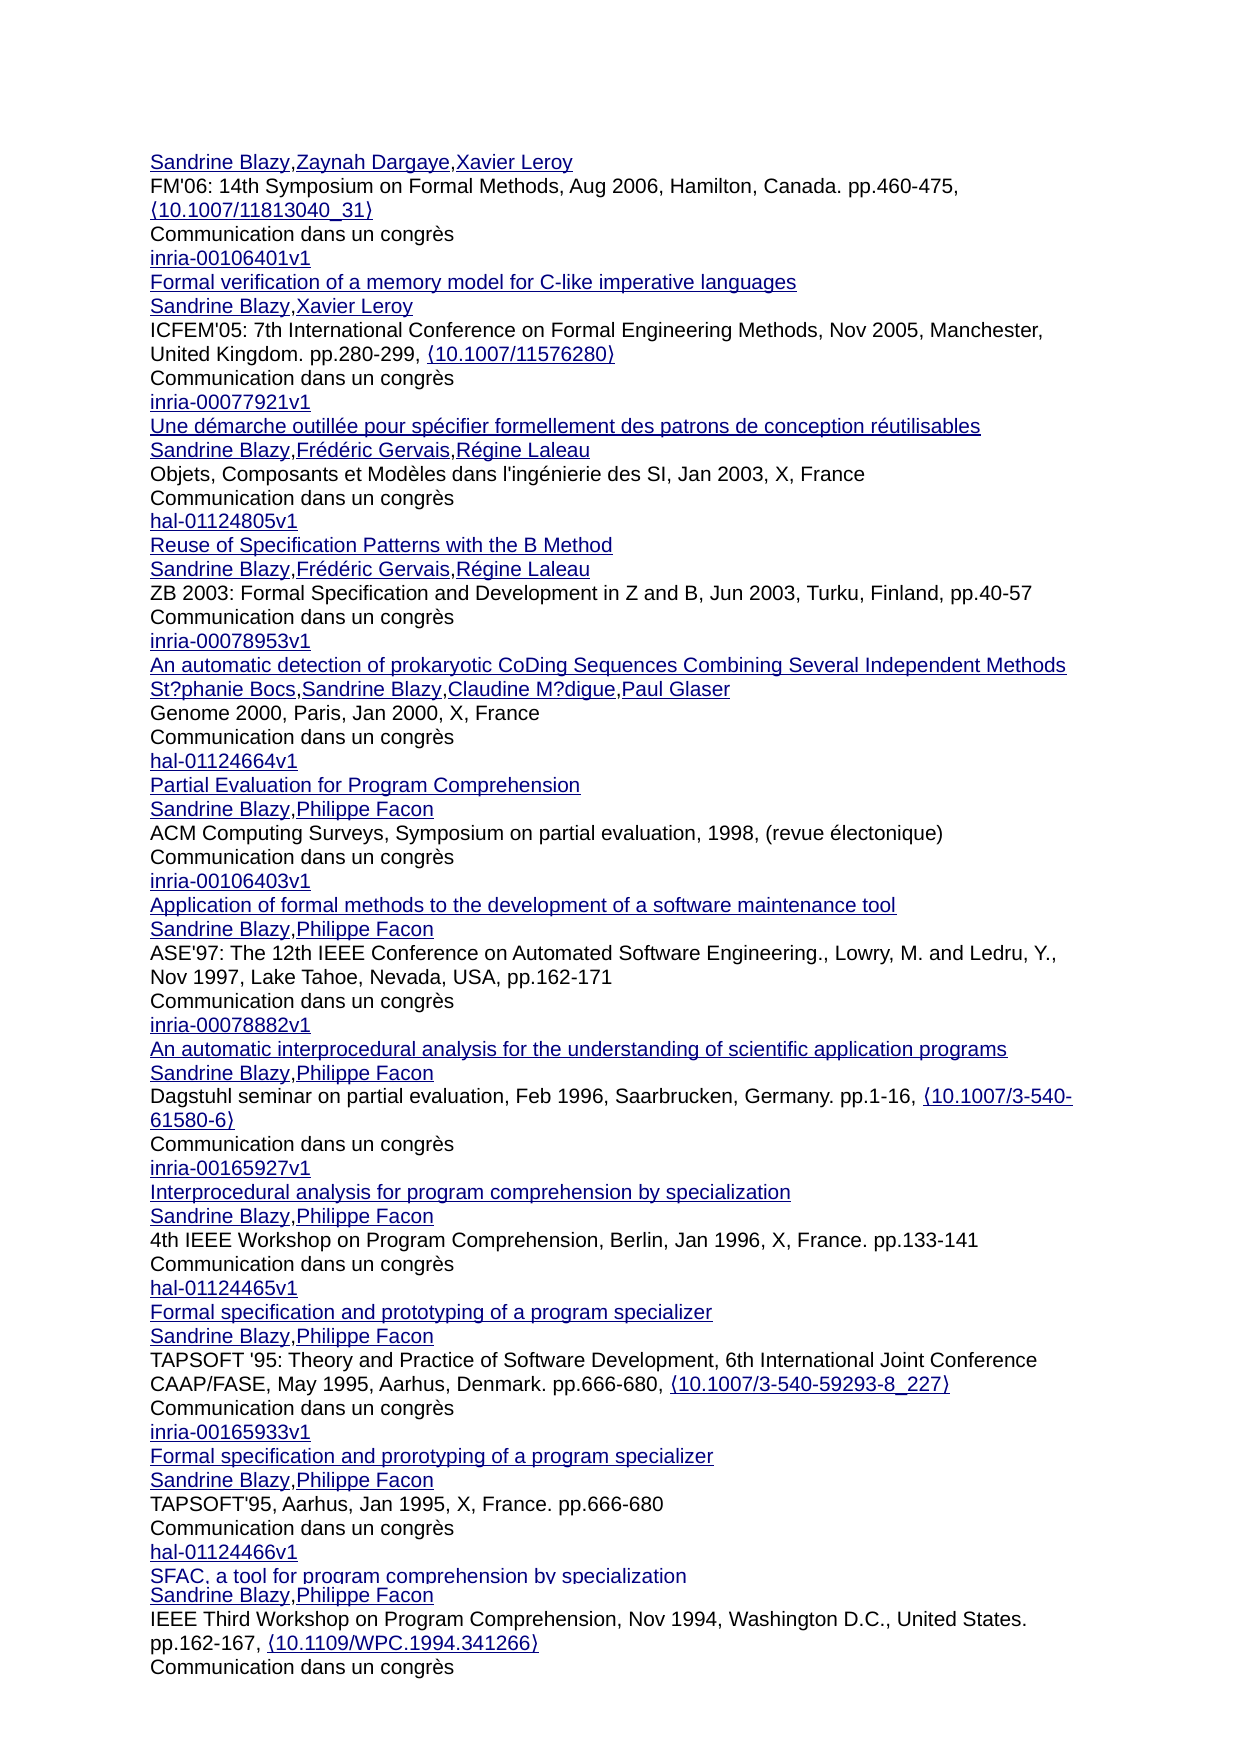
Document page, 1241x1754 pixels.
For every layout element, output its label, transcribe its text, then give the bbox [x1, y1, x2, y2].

table_cell Reuse of Specification Patterns with the B Method Sandrine Blazy,Frédéric Gervais,Régine Laleau ZB 2003: Formal Specification and Development in Z and B, Jun 2003, Turku, Finland, pp.40-57 Communication dans un congrès inria-00078953v1 [150, 533, 1090, 653]
table_cell Formal verification of a memory model for C-like imperative languages Sandrine Blazy,Xavier Leroy ICFEM'05: 7th International Conference on Formal Engineering Methods, Nov 2005, Manchester, United Kingdom. pp.280-299, ⟨10.1007/11576280⟩ Communication dans un congrès inria-00077921v1 [150, 270, 1090, 413]
table_cell Une démarche outillée pour spécifier formellement des patrons de conception réutilisables Sandrine Blazy,Frédéric Gervais,Régine Laleau Objets, Composants et Modèles dans l'ingénierie des SI, Jan 2003, X, France Communication dans un congrès hal-01124805v1 [150, 414, 1090, 533]
table_cell Formal specification and prorotyping of a program specializer Sandrine Blazy,Philippe Facon TAPSOFT'95, Aarhus, Jan 1995, X, France. pp.666-680 Communication dans un congrès hal-01124466v1 [150, 1444, 1090, 1563]
table_cell Application of formal methods to the development of a software maintenance tool Sandrine Blazy,Philippe Facon ASE'97: The 12th IEEE Conference on Automated Software Engineering., Lowry, M. and Ledru, Y., Nov 1997, Lake Tahoe, Nevada, USA, pp.162-171 Communication dans un congrès inria-00078882v1 [150, 893, 1090, 1036]
table_cell Interprocedural analysis for program comprehension by specialization Sandrine Blazy,Philippe Facon 4th IEEE Workshop on Program Comprehension, Berlin, Jan 1996, X, France. pp.133-141 Communication dans un congrès hal-01124465v1 [150, 1180, 1090, 1300]
table_cell Formal specification and prototyping of a program specializer Sandrine Blazy,Philippe Facon TAPSOFT '95: Theory and Practice of Software Development, 6th International Joint Conference CAAP/FASE, May 1995, Aarhus, Denmark. pp.666-680, ⟨10.1007/3-540-59293-8_227⟩ Communication dans un congrès inria-00165933v1 [150, 1300, 1090, 1444]
table_cell SFAC, a tool for program comprehension by specialization Sandrine Blazy,Philippe Facon IEEE Third Workshop on Program Comprehension, Nov 1994, Washington D.C., United States. pp.162-167, ⟨10.1109/WPC.1994.341266⟩ Communication dans un congrès [150, 1564, 1090, 1679]
table_cell An automatic detection of prokaryotic CoDing Sequences Combining Several Independent Methods St?phanie Bocs,Sandrine Blazy,Claudine M?digue,Paul Glaser Genome 2000, Paris, Jan 2000, X, France Communication dans un congrès hal-01124664v1 [150, 653, 1090, 773]
table_cell Partial Evaluation for Program Comprehension Sandrine Blazy,Philippe Facon ACM Computing Surveys, Symposium on partial evaluation, 1998, (revue électonique) Communication dans un congrès inria-00106403v1 [150, 773, 1090, 893]
table_cell Sandrine Blazy,Zaynah Dargaye,Xavier Leroy FM'06: 14th Symposium on Formal Methods, Aug 2006, Hamilton, Canada. pp.460-475, ⟨10.1007/11813040_31⟩ Communication dans un congrès inria-00106401v1 [150, 150, 1090, 270]
table_cell An automatic interprocedural analysis for the understanding of scientific application programs Sandrine Blazy,Philippe Facon Dagstuhl seminar on partial evaluation, Feb 1996, Saarbrucken, Germany. pp.1-16, ⟨10.1007/3-540-61580-6⟩ Communication dans un congrès inria-00165927v1 [150, 1036, 1090, 1180]
